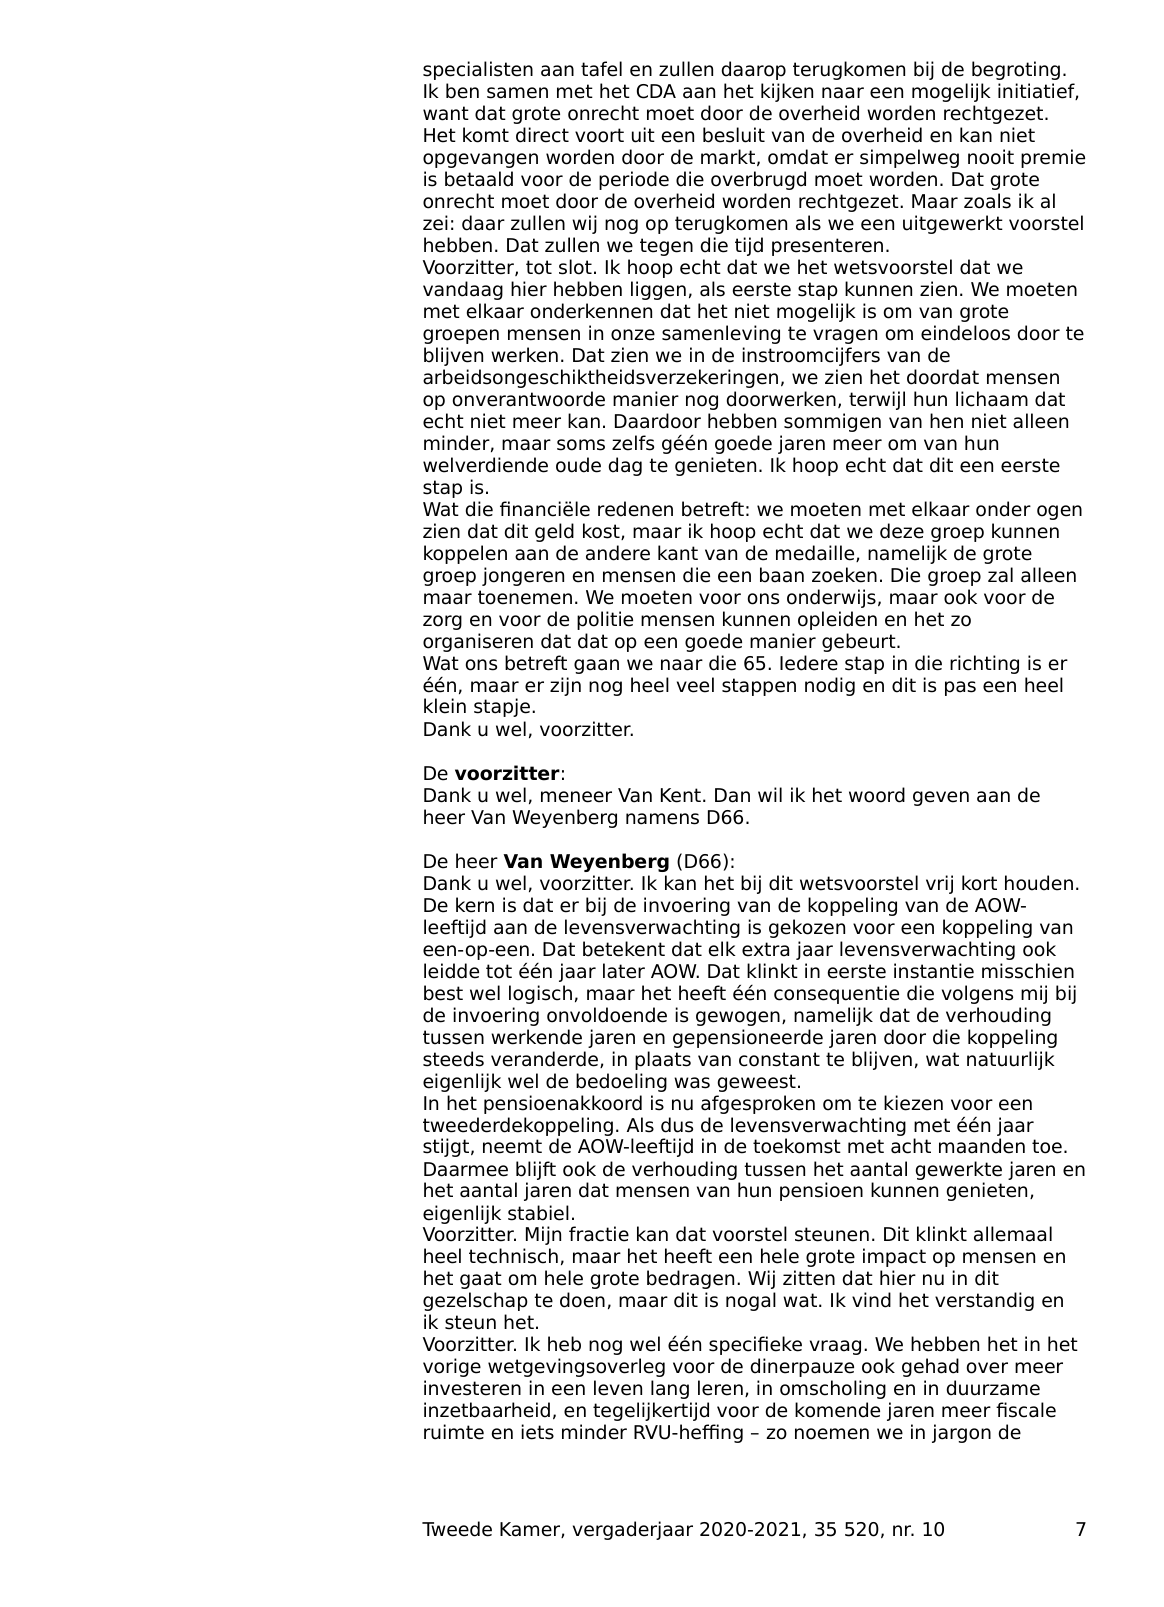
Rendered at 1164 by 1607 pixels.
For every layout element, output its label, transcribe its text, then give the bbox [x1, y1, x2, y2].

text Wat ons betreft gaan we naar die 65. Iedere stap in die richting is er één, maar er zijn nog heel veel stappen nodig en dit is pas een heel klein stapje. [422, 652, 1087, 718]
text De voorzitter: [422, 763, 1087, 784]
text Voorzitter, tot slot. Ik hoop echt dat we het wetsvoorstel dat we vandaag hier hebben liggen, als eerste stap kunnen zien. We moeten met elkaar onderkennen dat het niet mogelijk is om van grote groepen mensen in onze samenleving te vragen om eindeloos door te blijven werken. Dat zien we in de instroomcijfers van de arbeidsongeschiktheidsverzekeringen, we zien het doordat mensen op onverantwoorde manier nog doorwerken, terwijl hun lichaam dat echt niet meer kan. Daardoor hebben sommigen van hen niet alleen minder, maar soms zelfs géén goede jaren meer om van hun welverdiende oude dag te genieten. Ik hoop echt dat dit een eerste stap is. [422, 257, 1087, 499]
text Dank u wel, voorzitter. [422, 718, 1087, 740]
text specialisten aan tafel en zullen daarop terugkomen bij de begroting. Ik ben samen met het CDA aan het kijken naar een mogelijk initiatief, want dat grote onrecht moet door de overheid worden rechtgezet. Het komt direct voort uit een besluit van de overheid en kan niet opgevangen worden door de markt, omdat er simpelweg nooit premie is betaald voor de periode die overbrugd moet worden. Dat grote onrecht moet door de overheid worden rechtgezet. Maar zoals ik al zei: daar zullen wij nog op terugkomen als we een uitgewerkt voorstel hebben. Dat zullen we tegen die tijd presenteren. [422, 59, 1087, 257]
text De heer Van Weyenberg (D66): [422, 851, 1087, 873]
text Wat die financiële redenen betreft: we moeten met elkaar onder ogen zien dat dit geld kost, maar ik hoop echt dat we deze groep kunnen koppelen aan de andere kant van de medaille, namelijk de grote groep jongeren en mensen die een baan zoeken. Die groep zal alleen maar toenemen. We moeten voor ons onderwijs, maar ook voor de zorg en voor de politie mensen kunnen opleiden en het zo organiseren dat dat op een goede manier gebeurt. [422, 499, 1087, 652]
text Dank u wel, voorzitter. Ik kan het bij dit wetsvoorstel vrij kort houden. De kern is dat er bij de invoering van de koppeling van de AOW-leeftijd aan de levensverwachting is gekozen voor een koppeling van een-op-een. Dat betekent dat elk extra jaar levensverwachting ook leidde tot één jaar later AOW. Dat klinkt in eerste instantie misschien best wel logisch, maar het heeft één consequentie die volgens mij bij de invoering onvoldoende is gewogen, namelijk dat de verhouding tussen werkende jaren en gepensioneerde jaren door die koppeling steeds veranderde, in plaats van constant te blijven, wat natuurlijk eigenlijk wel de bedoeling was geweest. [422, 873, 1087, 1092]
text Dank u wel, meneer Van Kent. Dan wil ik het woord geven aan de heer Van Weyenberg namens D66. [422, 784, 1087, 828]
text Voorzitter. Mijn fractie kan dat voorstel steunen. Dit klinkt allemaal heel technisch, maar het heeft een hele grote impact op mensen en het gaat om hele grote bedragen. Wij zitten dat hier nu in dit gezelschap te doen, maar dit is nogal wat. Ik vind het verstandig en ik steun het. [422, 1224, 1087, 1334]
text Voorzitter. Ik heb nog wel één specifieke vraag. We hebben het in het vorige wetgevingsoverleg voor de dinerpauze ook gehad over meer investeren in een leven lang leren, in omscholing en in duurzame inzetbaarheid, en tegelijkertijd voor de komende jaren meer fiscale ruimte en iets minder RVU-heffing – zo noemen we in jargon de [422, 1334, 1087, 1444]
text In het pensioenakkoord is nu afgesproken om te kiezen voor een tweederdekoppeling. Als dus de levensverwachting met één jaar stijgt, neemt de AOW-leeftijd in de toekomst met acht maanden toe. Daarmee blijft ook de verhouding tussen het aantal gewerkte jaren en het aantal jaren dat mensen van hun pensioen kunnen genieten, eigenlijk stabiel. [422, 1092, 1087, 1224]
